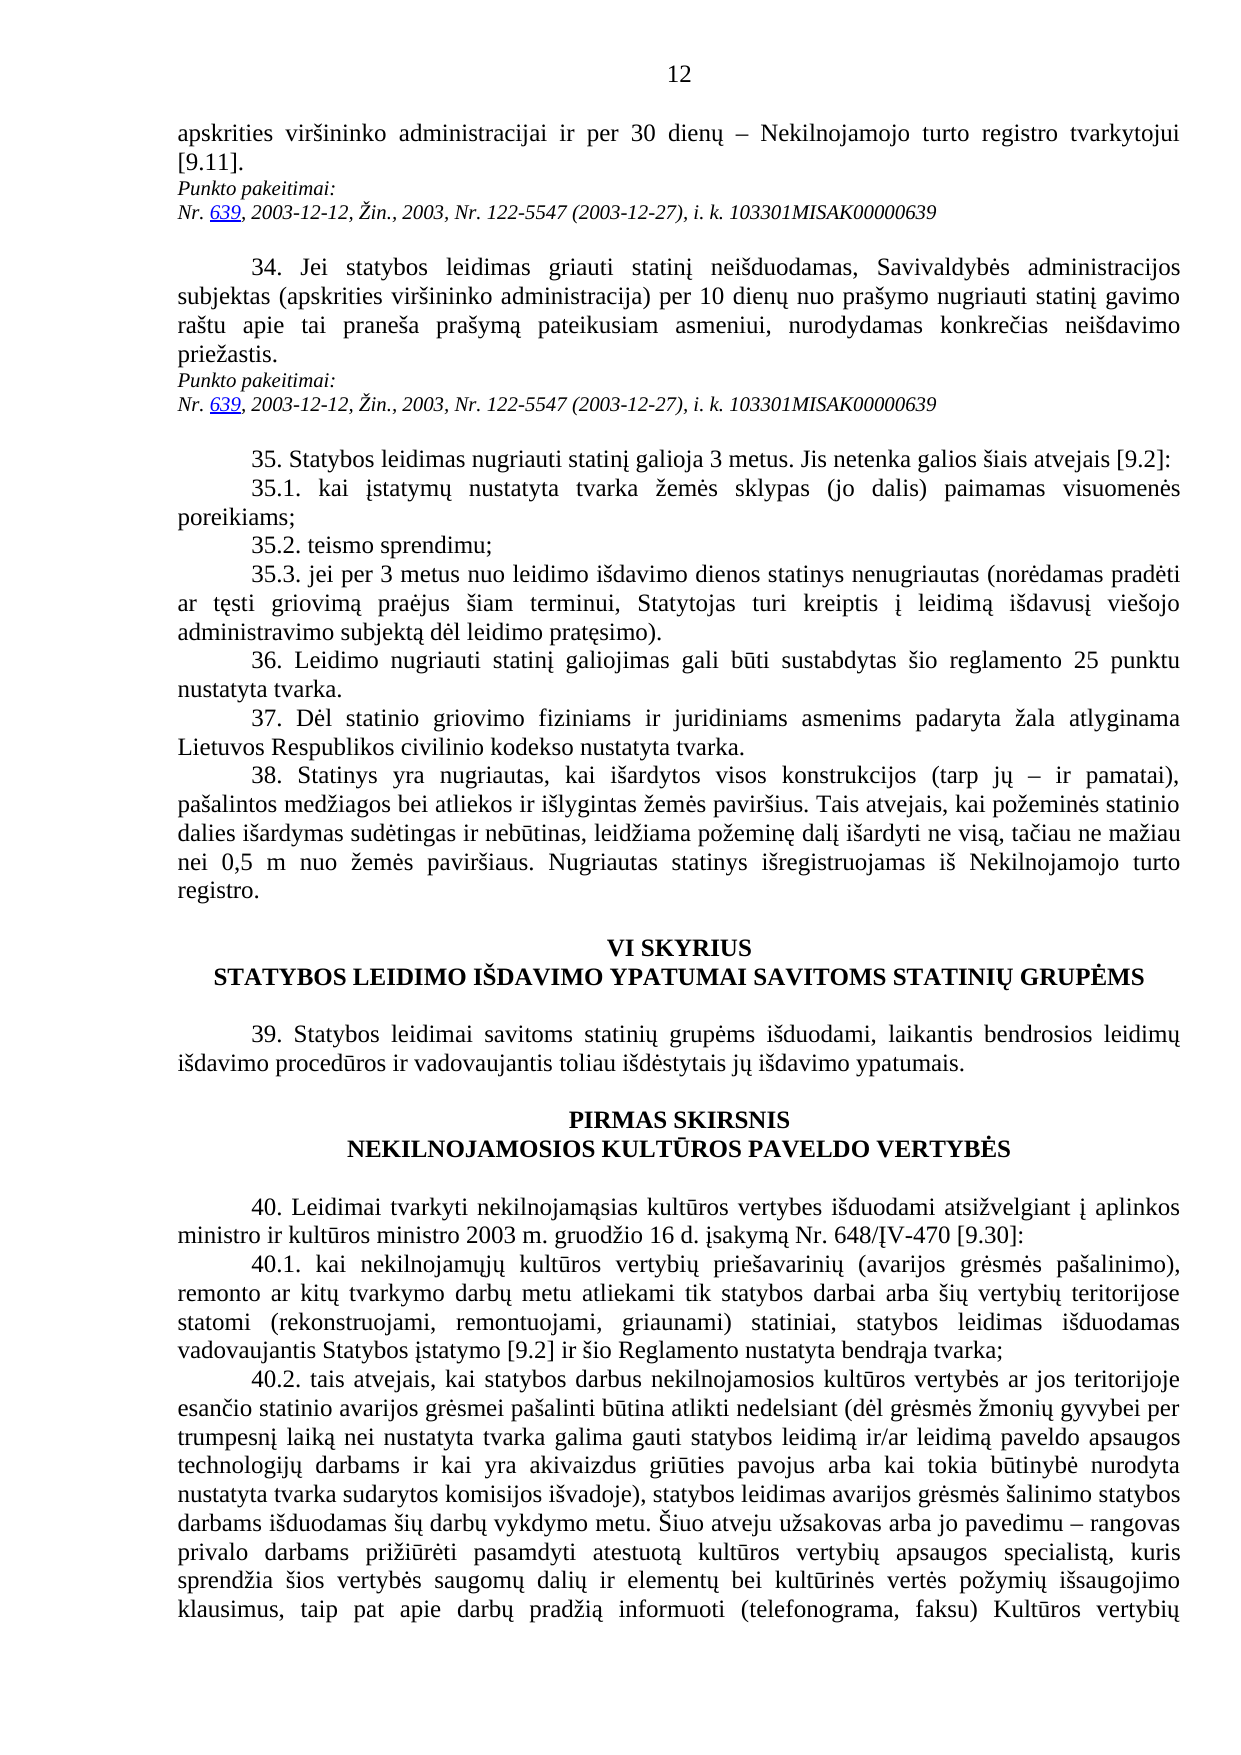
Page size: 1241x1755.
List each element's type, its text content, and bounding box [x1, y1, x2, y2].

text 40.1. kai nekilnojamųjų kultūros vertybių priešavarinių (avarijos grėsmės pašalinimo), remonto ar kitų tvarkymo darbų metu atliekami tik statybos darbai arba šių vertybių teritorijose statomi (rekonstruojami, remontuojami, griaunami) statiniai, statybos leidimas išduodamas vadovaujantis Statybos įstatymo [9.2] ir šio Reglamento nustatyta bendrąja tvarka; [177, 1249, 1181, 1364]
text Nr. 639, 2003-12-12, Žin., 2003, Nr. 122-5547 (2003-12-27), i. k. 103301MISAK00000639 [177, 200, 1181, 224]
text 39. Statybos leidimai savitoms statinių grupėms išduodami, laikantis bendrosios leidimų išdavimo procedūros ir vadovaujantis toliau išdėstytais jų išdavimo ypatumais. [177, 1019, 1181, 1077]
text STATYBOS LEIDIMO IŠDAVIMO YPATUMAI SAVITOMS STATINIŲ GRUPĖMS [177, 962, 1181, 991]
text 36. Leidimo nugriauti statinį galiojimas gali būti sustabdytas šio reglamento 25 punktu nustatyta tvarka. [177, 646, 1181, 703]
text Nr. 639, 2003-12-12, Žin., 2003, Nr. 122-5547 (2003-12-27), i. k. 103301MISAK00000639 [177, 392, 1181, 416]
text 40. Leidimai tvarkyti nekilnojamąsias kultūros vertybes išduodami atsižvelgiant į aplinkos ministro ir kultūros ministro 2003 m. gruodžio 16 d. įsakymą Nr. 648/ĮV-470 [9.30]: [177, 1192, 1181, 1249]
text 35.3. jei per 3 metus nuo leidimo išdavimo dienos statinys nenugriautas (norėdamas pradėti ar tęsti griovimą praėjus šiam terminui, Statytojas turi kreiptis į leidimą išdavusį viešojo administravimo subjektą dėl leidimo pratęsimo). [177, 559, 1181, 646]
text apskrities viršininko administracijai ir per 30 dienų – Nekilnojamojo turto registro tvarkytojui [9.11]. [177, 118, 1181, 176]
text 40.2. tais atvejais, kai statybos darbus nekilnojamosios kultūros vertybės ar jos teritorijoje esančio statinio avarijos grėsmei pašalinti būtina atlikti nedelsiant (dėl grėsmės žmonių gyvybei per trumpesnį laiką nei nustatyta tvarka galima gauti statybos leidimą ir/ar leidimą paveldo apsaugos technologijų darbams ir kai yra akivaizdus griūties pavojus arba kai tokia būtinybė nurodyta nustatyta tvarka sudarytos komisijos išvadoje), statybos leidimas avarijos grėsmės šalinimo statybos darbams išduodamas šių darbų vykdymo metu. Šiuo atveju užsakovas arba jo pavedimu – rangovas privalo darbams prižiūrėti pasamdyti atestuotą kultūros vertybių apsaugos specialistą, kuris sprendžia šios vertybės saugomų dalių ir elementų bei kultūrinės vertės požymių išsaugojimo klausimus, taip pat apie darbų pradžią informuoti (telefonograma, faksu) Kultūros vertybių [177, 1364, 1181, 1623]
text 38. Statinys yra nugriautas, kai išardytos visos konstrukcijos (tarp jų – ir pamatai), pašalintos medžiagos bei atliekos ir išlygintas žemės paviršius. Tais atvejais, kai požeminės statinio dalies išardymas sudėtingas ir nebūtinas, leidžiama požeminę dalį išardyti ne visą, tačiau ne mažiau nei 0,5 m nuo žemės paviršiaus. Nugriautas statinys išregistruojamas iš Nekilnojamojo turto registro. [177, 761, 1181, 904]
text 35. Statybos leidimas nugriauti statinį galioja 3 metus. Jis netenka galios šiais atvejais [9.2]: [177, 444, 1181, 473]
text 37. Dėl statinio griovimo fiziniams ir juridiniams asmenims padaryta žala atlyginama Lietuvos Respublikos civilinio kodekso nustatyta tvarka. [177, 703, 1181, 761]
text NEKILNOJAMOSIOS KULTŪROS PAVELDO VERTYBĖS [177, 1134, 1181, 1163]
text PIRMAS SKIRSNIS [177, 1106, 1181, 1134]
text Punkto pakeitimai: [177, 367, 1181, 392]
text VI SKYRIUS [177, 933, 1181, 962]
text Punkto pakeitimai: [177, 176, 1181, 200]
text 35.1. kai įstatymų nustatyta tvarka žemės sklypas (jo dalis) paimamas visuomenės poreikiams; [177, 473, 1181, 531]
text 34. Jei statybos leidimas griauti statinį neišduodamas, Savivaldybės administracijos subjektas (apskrities viršininko administracija) per 10 dienų nuo prašymo nugriauti statinį gavimo raštu apie tai praneša prašymą pateikusiam asmeniui, nurodydamas konkrečias neišdavimo priežastis. [177, 252, 1181, 367]
text 35.2. teismo sprendimu; [177, 531, 1181, 559]
